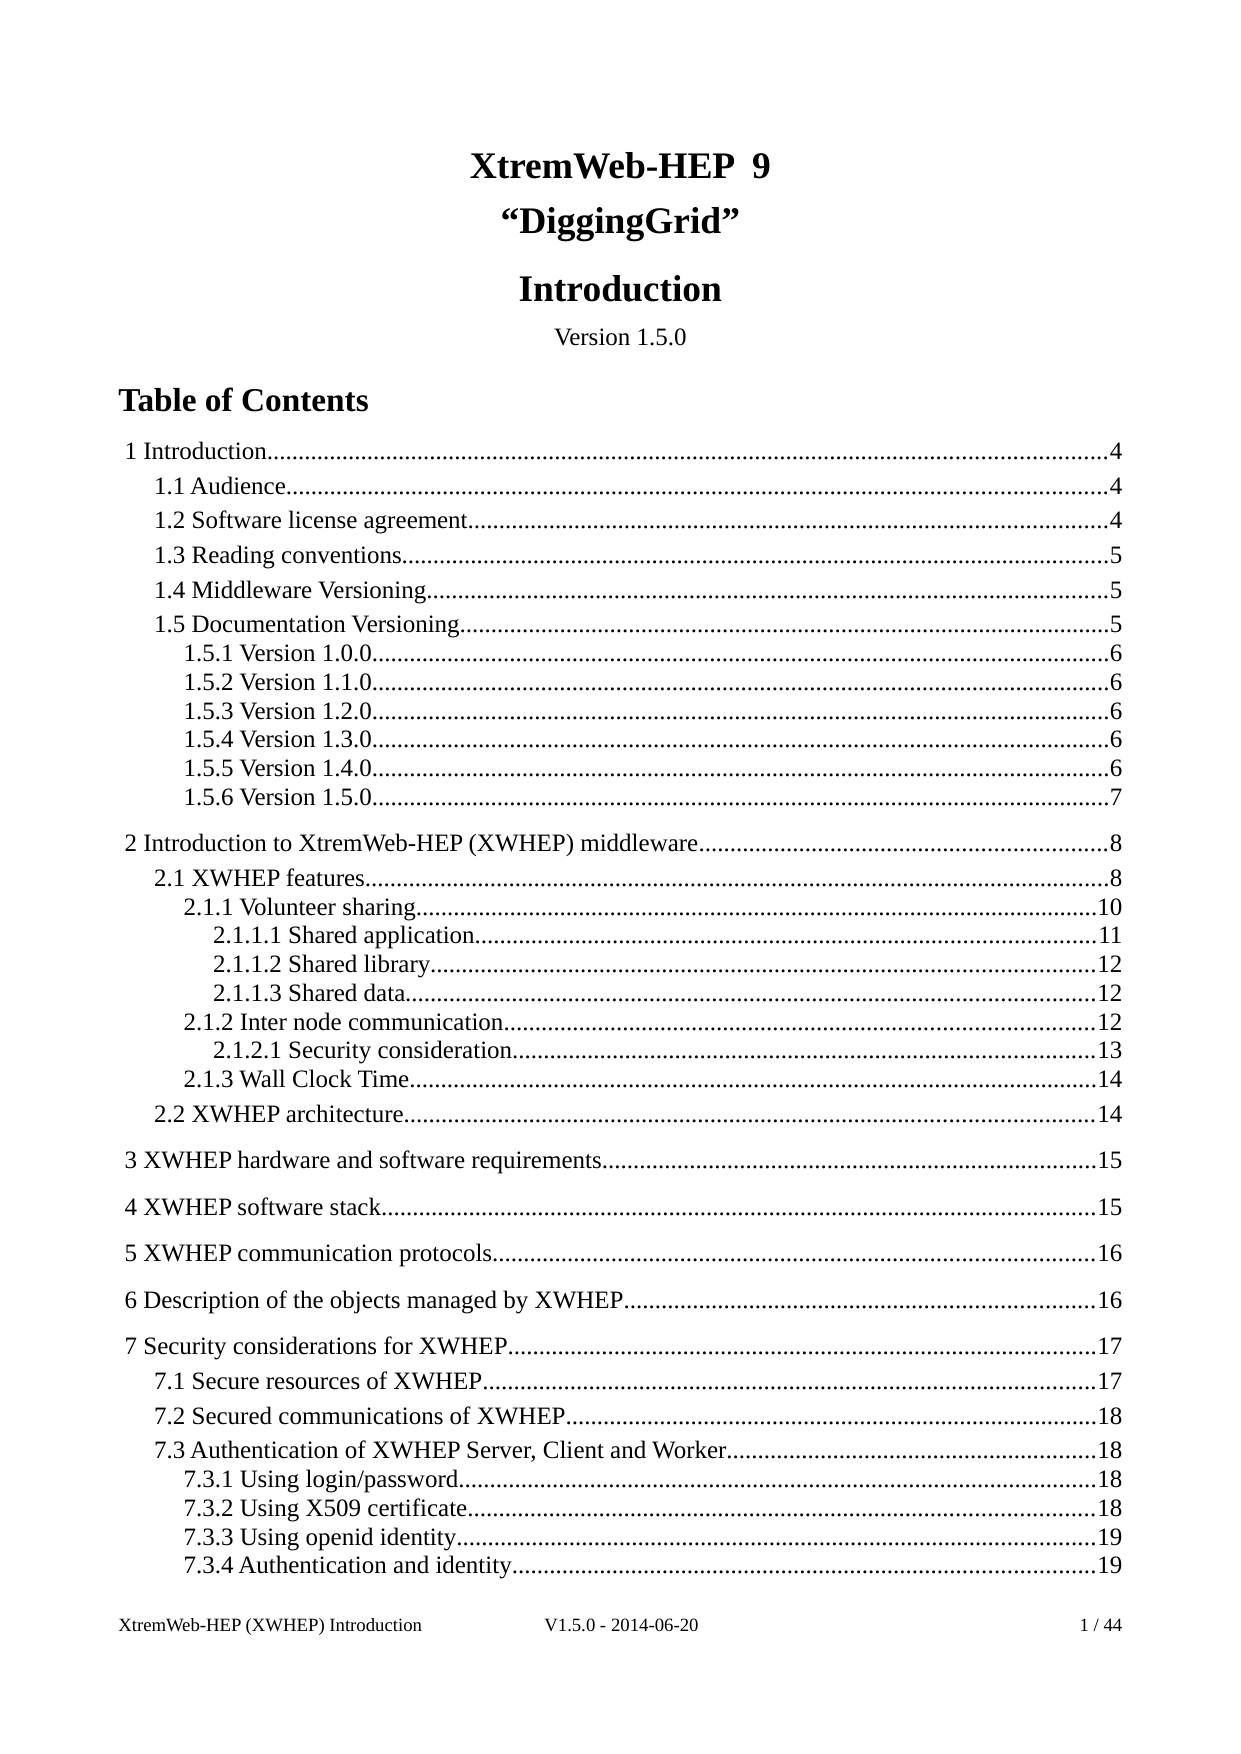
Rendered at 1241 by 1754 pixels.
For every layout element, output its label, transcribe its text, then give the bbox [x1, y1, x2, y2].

text 2 Introduction to XtremWeb-HEP (XWHEP) middleware 8 [118, 828, 1122, 857]
text 1.5.2 Version 1.1.0 6 [177, 667, 1122, 696]
text 7.2 Secured communications of XWHEP 18 [148, 1401, 1122, 1429]
text 1.1 Audience 4 [148, 471, 1122, 499]
text 5 XWHEP communication protocols 16 [118, 1238, 1122, 1267]
text 7.3.3 Using openid identity 19 [177, 1522, 1122, 1550]
text “DiggingGrid” [118, 199, 1122, 242]
text 1.5 Documentation Versioning 5 [148, 609, 1122, 638]
subtitle XtremWeb-HEP 9 [118, 143, 1122, 186]
text 2.1.1.2 Shared library 12 [207, 949, 1122, 978]
text 1 Introduction 4 [118, 436, 1122, 465]
text 1.5.1 Version 1.0.0 6 [177, 638, 1122, 667]
text 2.1.1.3 Shared data 12 [207, 978, 1122, 1007]
text 3 XWHEP hardware and software requirements 15 [118, 1146, 1122, 1174]
text 2.1 XWHEP features 8 [148, 863, 1122, 892]
text 2.1.1.1 Shared application 11 [207, 921, 1122, 949]
text 6 Description of the objects managed by XWHEP 16 [118, 1285, 1122, 1314]
text 2.2 XWHEP architecture 14 [148, 1099, 1122, 1128]
text 2.1.2 Inter node communication 12 [177, 1007, 1122, 1036]
text 7 Security considerations for XWHEP 17 [118, 1331, 1122, 1360]
text 2.1.1 Volunteer sharing 10 [177, 892, 1122, 921]
text 1.3 Reading conventions 5 [148, 540, 1122, 569]
text 2.1.3 Wall Clock Time 14 [177, 1064, 1122, 1093]
text 7.3.2 Using X509 certificate 18 [177, 1493, 1122, 1522]
text 7.3.4 Authentication and identity 19 [177, 1550, 1122, 1579]
text Version 1.5.0 [118, 322, 1122, 351]
text 2.1.2.1 Security consideration 13 [207, 1036, 1122, 1064]
text 7.3 Authentication of XWHEP Server, Client and Worker 18 [148, 1435, 1122, 1464]
text 1.2 Software license agreement 4 [148, 505, 1122, 534]
text 7.1 Secure resources of XWHEP 17 [148, 1366, 1122, 1395]
subtitle Table of Contents [118, 380, 1122, 418]
text 7.3.1 Using login/password 18 [177, 1464, 1122, 1493]
text 1.5.5 Version 1.4.0 6 [177, 753, 1122, 782]
text 1.5.3 Version 1.2.0 6 [177, 696, 1122, 724]
text 1.5.6 Version 1.5.0 7 [177, 782, 1122, 811]
text 1.5.4 Version 1.3.0 6 [177, 724, 1122, 753]
text 1.4 Middleware Versioning 5 [148, 575, 1122, 603]
text 4 XWHEP software stack 15 [118, 1192, 1122, 1221]
subtitle Introduction [118, 267, 1122, 310]
